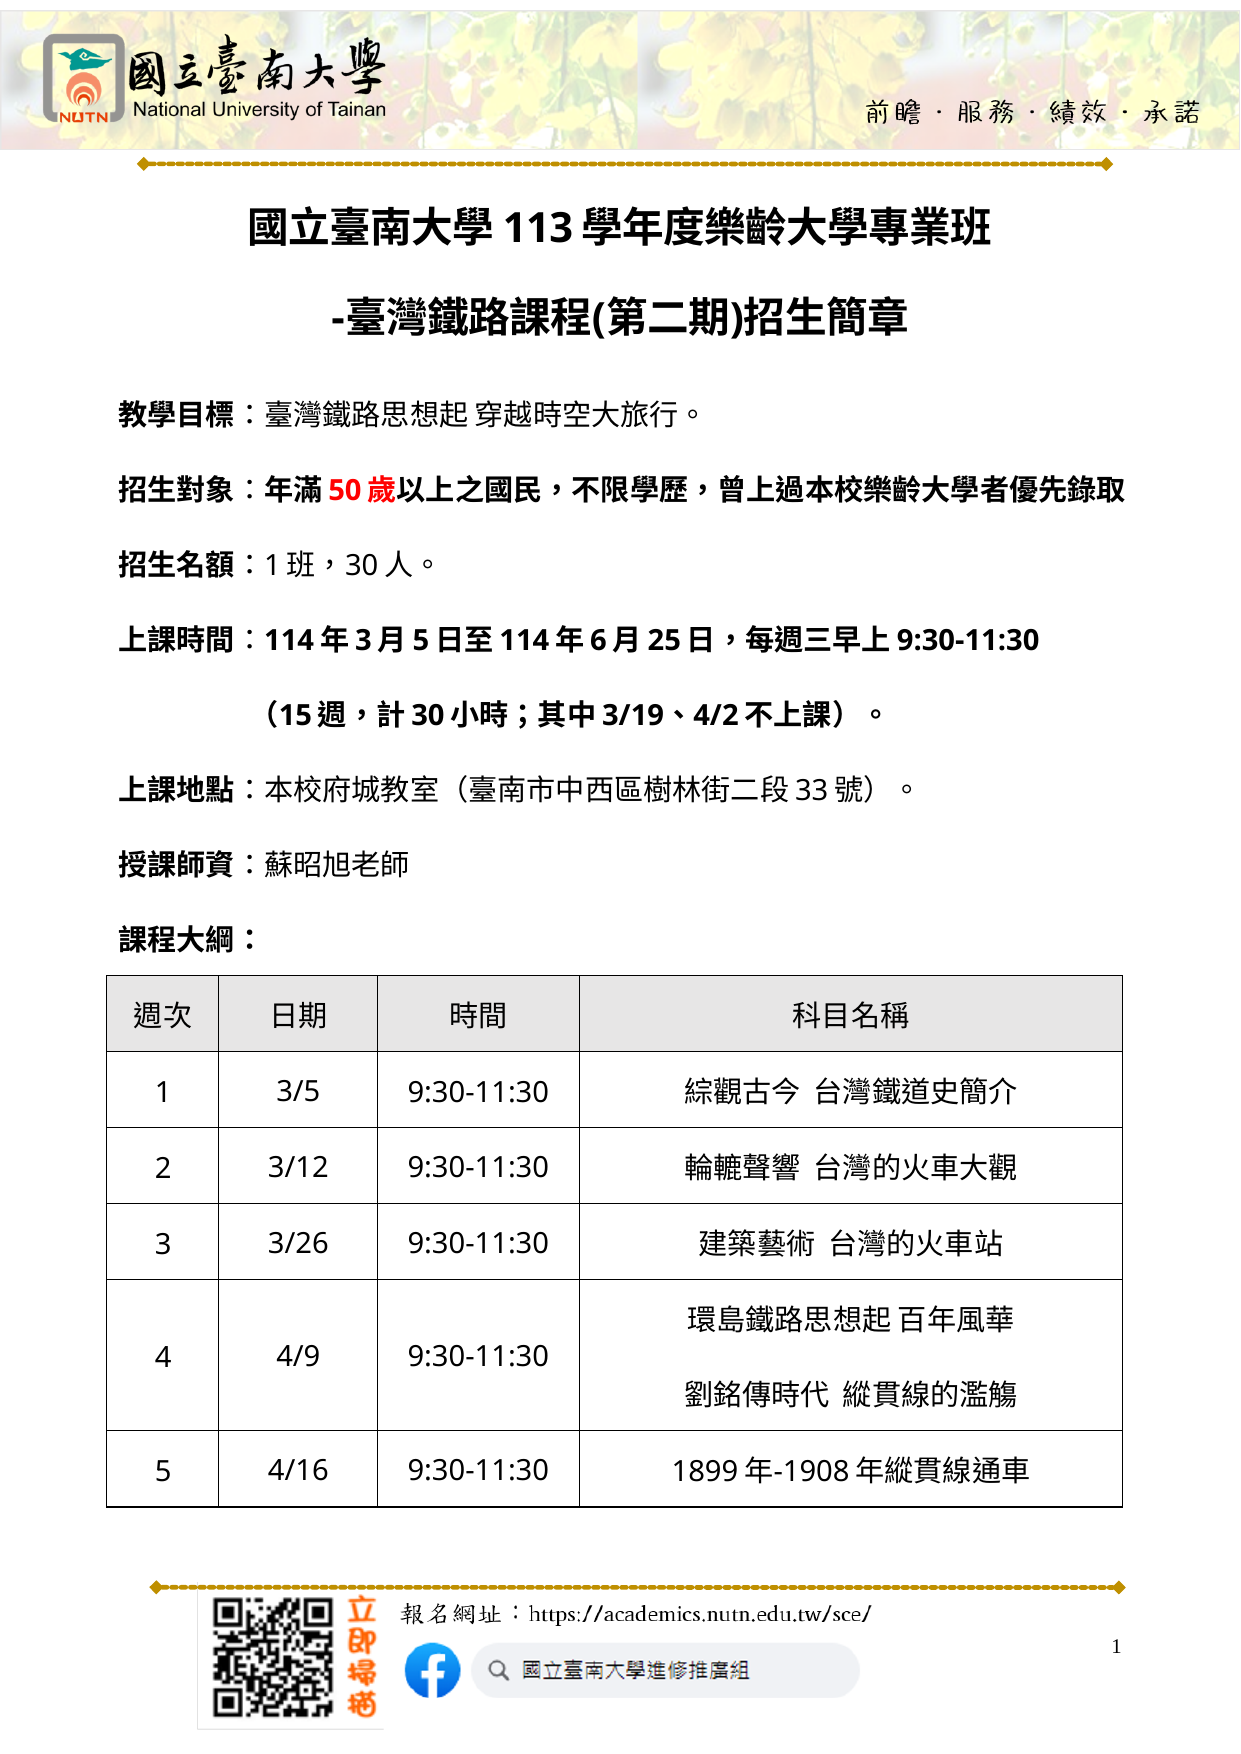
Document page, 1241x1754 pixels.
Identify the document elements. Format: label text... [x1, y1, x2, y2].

table_cell 環島鐵路思想起 百年風華 劉銘傳時代 縱貫線的濫觴 [580, 1280, 1122, 1430]
table_cell 1 [107, 1052, 218, 1127]
table_cell 9:30-11:30 [378, 1052, 579, 1127]
table_header 時間 [378, 976, 579, 1051]
table_cell 9:30-11:30 [378, 1431, 579, 1506]
text 招生對象：年滿50歲以上之國民，不限學歷，曾上過本校樂齡大學者優先錄取。 [118, 450, 1122, 525]
table_cell 輪轆聲響 台灣的火車大觀 [580, 1128, 1122, 1203]
table_header 日期 [219, 976, 377, 1051]
table_cell 3/26 [219, 1204, 377, 1279]
text -臺灣鐵路課程(第二期)招生簡章 [118, 284, 1122, 345]
table_cell 5 [107, 1431, 218, 1506]
table_cell 9:30-11:30 [378, 1128, 579, 1203]
table_cell 9:30-11:30 [378, 1280, 579, 1430]
table_cell 9:30-11:30 [378, 1204, 579, 1279]
table_cell 1899年-1908年縱貫線通車 [580, 1431, 1122, 1506]
text 課程大綱： [118, 900, 1122, 975]
table_cell 4/9 [219, 1280, 377, 1430]
text 上課時間：114年3月5日至114年6月25日，每週三早上9:30-11:30 [118, 600, 1122, 675]
text 國立臺南大學113學年度樂齡大學專業班 [118, 194, 1122, 254]
table_header 週次 [107, 976, 218, 1051]
text （15週，計30小時；其中3/19、4/2不上課）。 [249, 675, 1122, 750]
picture [0, 10, 1240, 150]
table_cell 綜觀古今 台灣鐵道史簡介 [580, 1052, 1122, 1127]
table_cell 4 [107, 1280, 218, 1430]
text 授課師資：蘇昭旭老師 [118, 825, 1122, 900]
table_cell 3/12 [219, 1128, 377, 1203]
text 上課地點：本校府城教室（臺南市中西區樹林街二段33號）。 [118, 750, 1122, 825]
picture [196, 1582, 384, 1586]
table_cell 3 [107, 1204, 218, 1279]
table_cell 3/5 [219, 1052, 377, 1127]
text 教學目標：臺灣鐵路思想起 穿越時空大旅行。 [118, 375, 1122, 450]
table_cell 2 [107, 1128, 218, 1203]
text 招生名額：1班，30人。 [118, 525, 1122, 600]
table_cell 建築藝術 台灣的火車站 [580, 1204, 1122, 1279]
picture [196, 1589, 892, 1731]
table_header 科目名稱 [580, 976, 1122, 1051]
table_cell 4/16 [219, 1431, 377, 1506]
